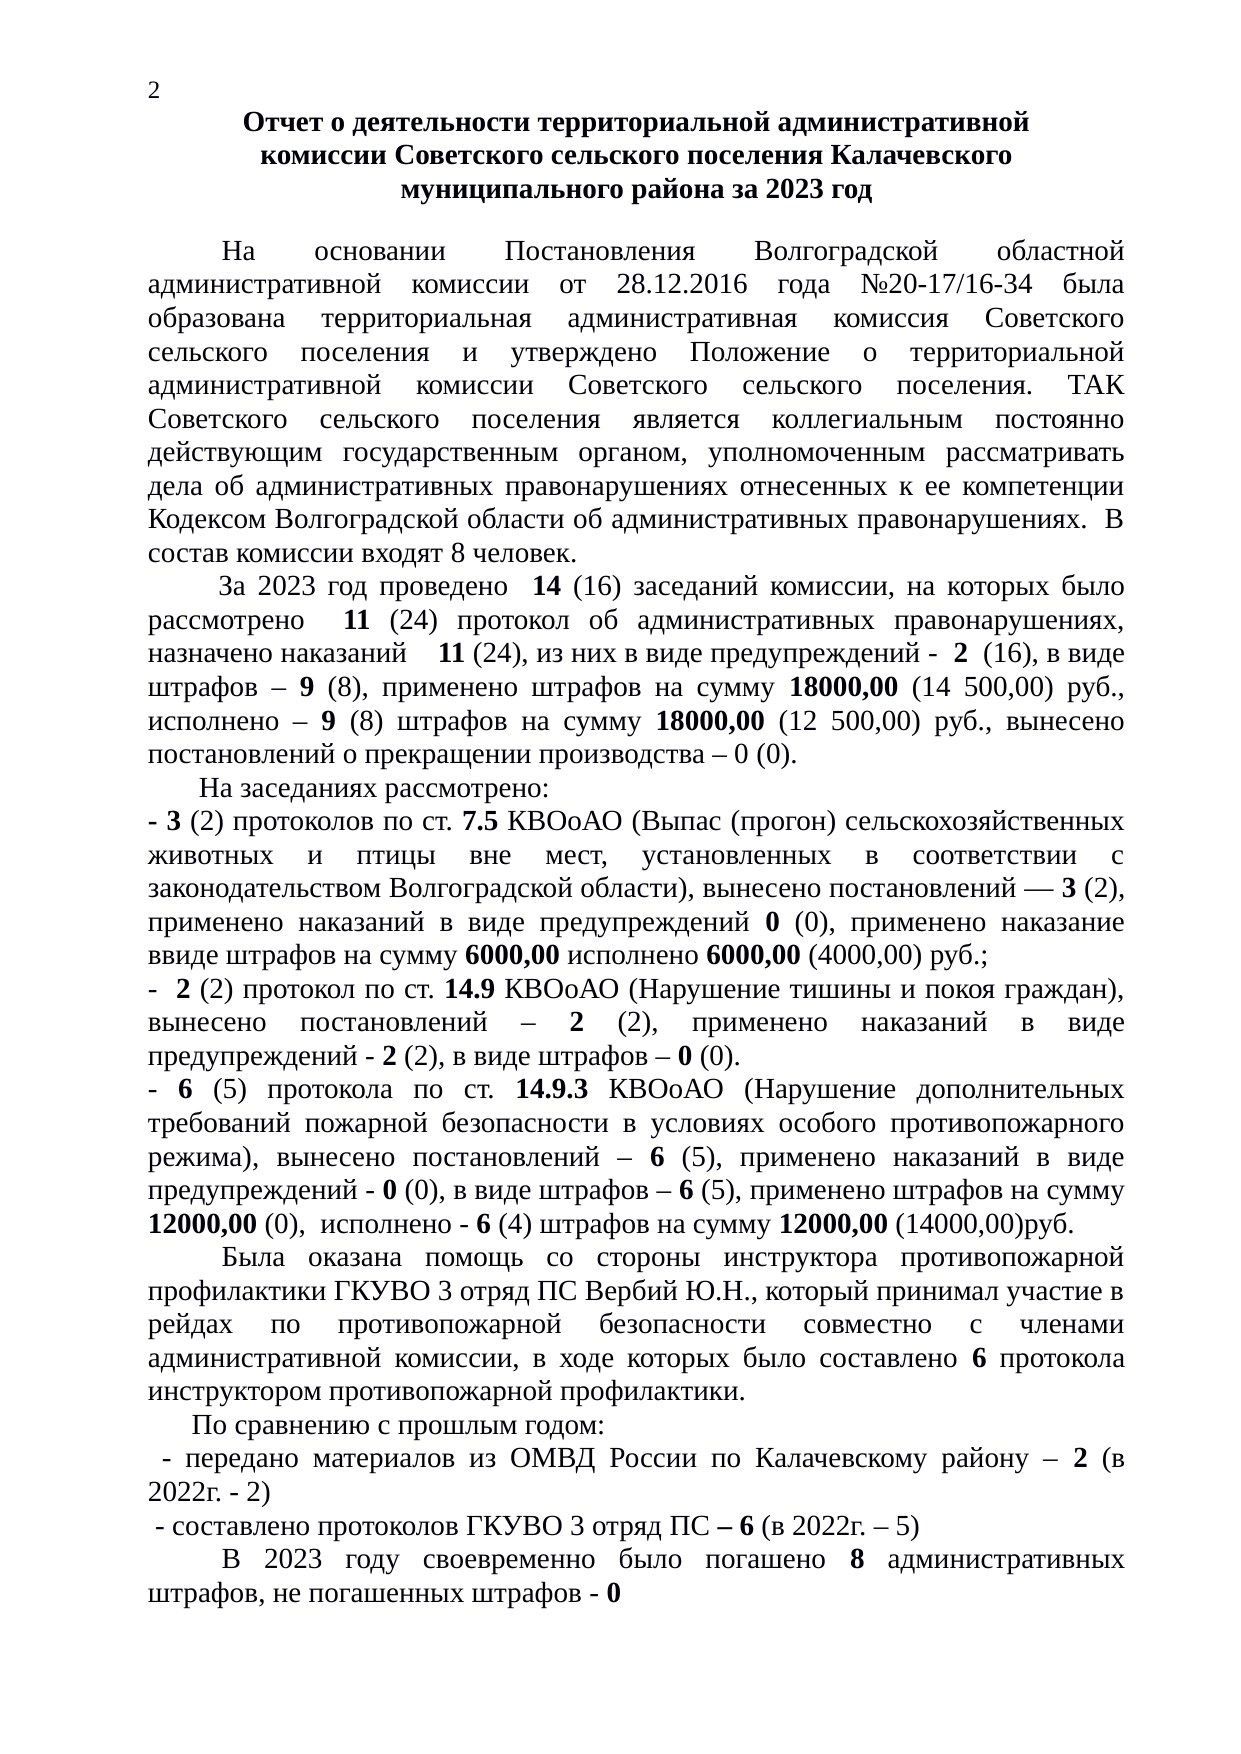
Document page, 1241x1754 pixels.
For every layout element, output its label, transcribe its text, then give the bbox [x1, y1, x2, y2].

text На заседаниях рассмотрено: [148, 770, 1125, 803]
text На основании Постановления Волгоградской областной административной комиссии от 28.12.2016 года №20-17/16-34 была образована территориальная административная комиссия Советского сельского поселения и утверждено Положение о территориальной административной комиссии Советского сельского поселения. ТАК Советского сельского поселения является коллегиальным постоянно действующим государственным органом, уполномоченным рассматривать дела об административных правонарушениях отнесенных к ее компетенции Кодексом Волгоградской области об административных правонарушениях. В состав комиссии входят 8 человек. [148, 233, 1125, 568]
text - 6 (5) протокола по ст. 14.9.3 КВОоАО (Нарушение дополнительных требований пожарной безопасности в условиях особого противопожарного режима), вынесено постановлений – 6 (5), применено наказаний в виде предупреждений - 0 (0), в виде штрафов – 6 (5), применено штрафов на сумму 12000,00 (0), исполнено - 6 (4) штрафов на сумму 12000,00 (14000,00)руб. [148, 1072, 1125, 1239]
text В 2023 году своевременно было погашено 8 административных штрафов, не погашенных штрафов - 0 [148, 1541, 1125, 1608]
text - составлено протоколов ГКУВО 3 отряд ПС – 6 (в 2022г. – 5) [148, 1508, 1125, 1541]
text комиссии Советского сельского поселения Калачевского муниципального района за 2023 год [148, 137, 1125, 204]
text - 3 (2) протоколов по ст. 7.5 КВОоАО (Выпас (прогон) сельскохозяйственных животных и птицы вне мест, установленных в соответствии с законодательством Волгоградской области), вынесено постановлений — 3 (2), применено наказаний в виде предупреждений 0 (0), применено наказание ввиде штрафов на сумму 6000,00 исполнено 6000,00 (4000,00) руб.; [148, 803, 1125, 971]
text Отчет о деятельности территориальной административной [148, 104, 1125, 137]
text По сравнению с прошлым годом: [148, 1407, 1125, 1441]
text За 2023 год проведено 14 (16) заседаний комиссии, на которых было рассмотрено 11 (24) протокол об административных правонарушениях, назначено наказаний 11 (24), из них в виде предупреждений - 2 (16), в виде штрафов – 9 (8), применено штрафов на сумму 18000,00 (14 500,00) руб., исполнено – 9 (8) штрафов на сумму 18000,00 (12 500,00) руб., вынесено постановлений о прекращении производства – 0 (0). [148, 568, 1125, 770]
text - 2 (2) протокол по ст. 14.9 КВОоАО (Нарушение тишины и покоя граждан), вынесено постановлений – 2 (2), применено наказаний в виде предупреждений - 2 (2), в виде штрафов – 0 (0). [148, 971, 1125, 1072]
text - передано материалов из ОМВД России по Калачевскому району – 2 (в 2022г. - 2) [148, 1441, 1125, 1508]
text Была оказана помощь со стороны инструктора противопожарной профилактики ГКУВО 3 отряд ПС Вербий Ю.Н., который принимал участие в рейдах по противопожарной безопасности совместно с членами административной комиссии, в ходе которых было составлено 6 протокола инструктором противопожарной профилактики. [148, 1239, 1125, 1407]
